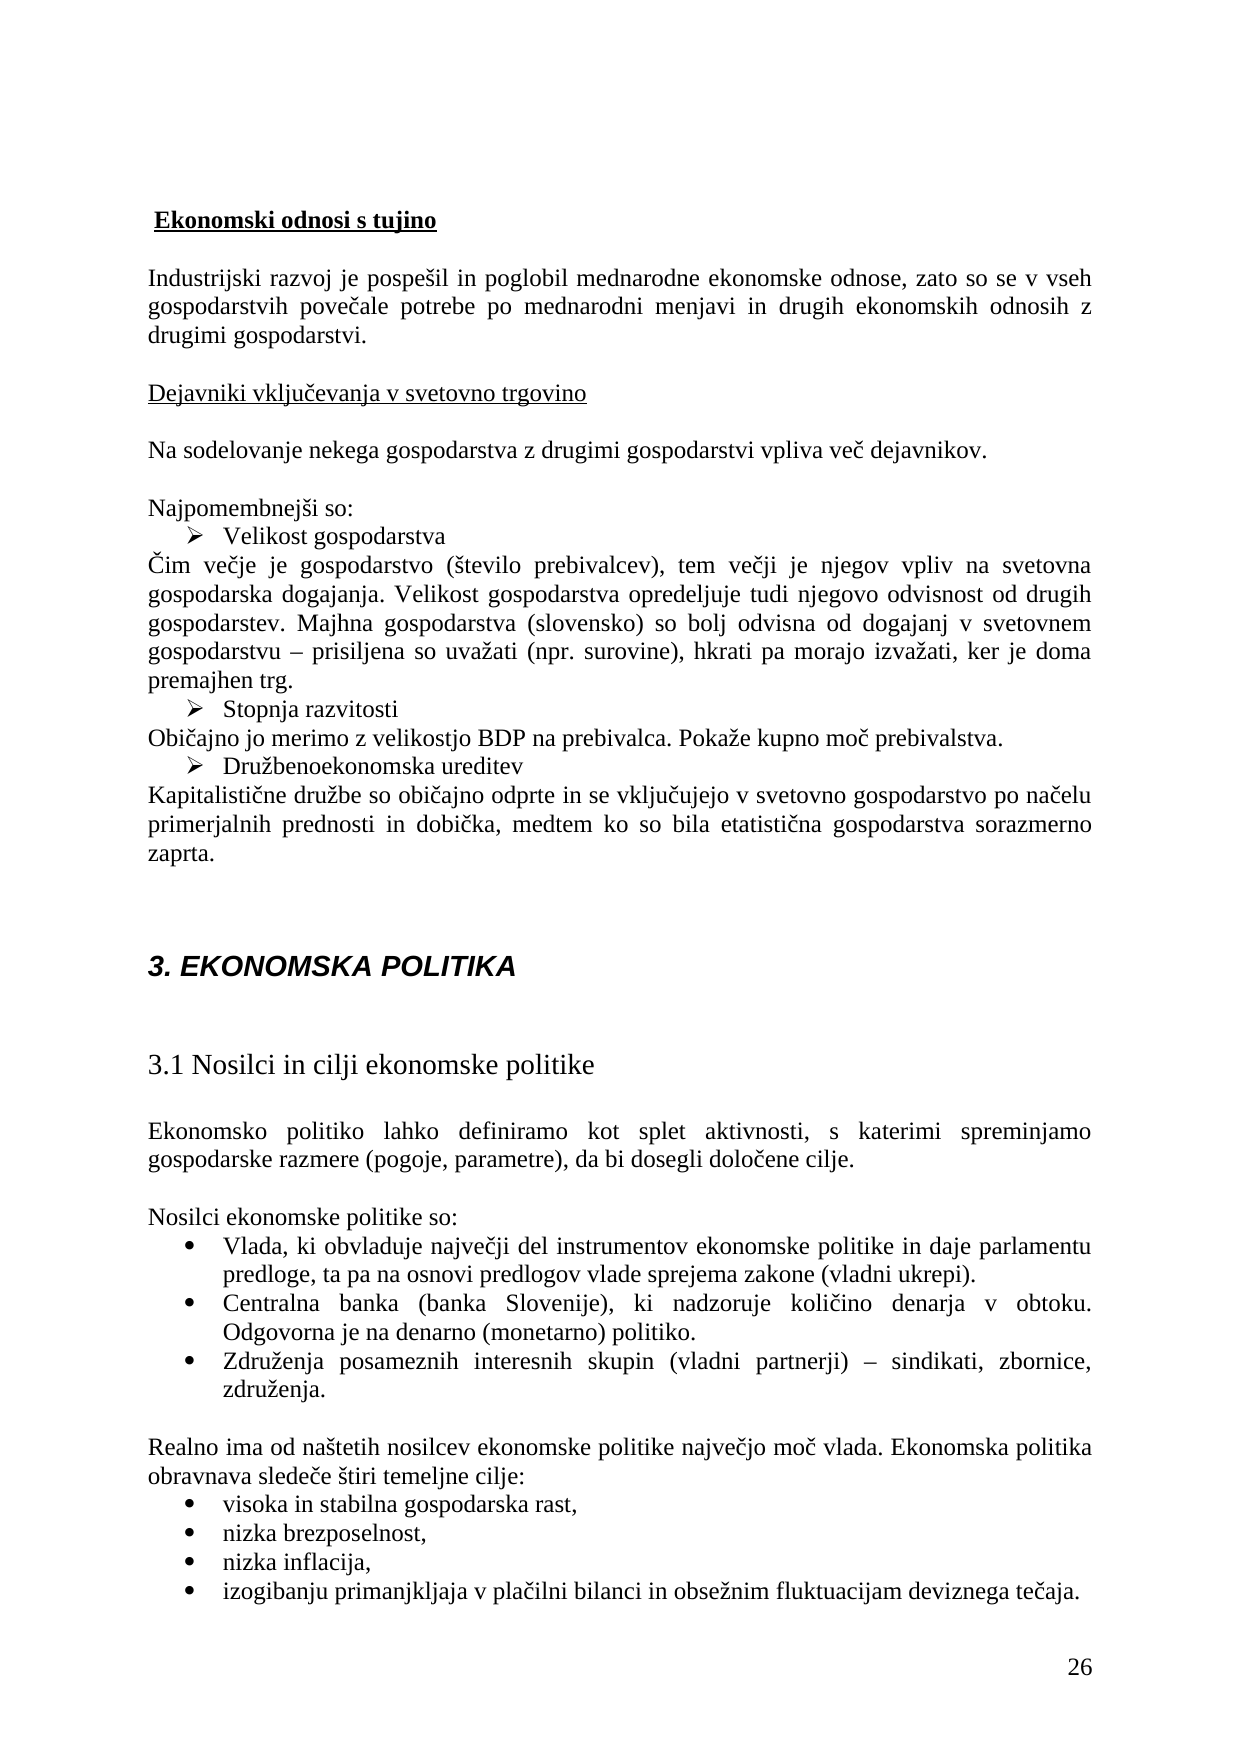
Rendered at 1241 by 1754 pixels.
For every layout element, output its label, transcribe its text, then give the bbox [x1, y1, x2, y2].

text Običajno jo merimo z velikostjo BDP na prebivalca. Pokaže kupno moč prebivalstva. [148, 723, 1093, 751]
text Ekonomski odnosi s tujino [148, 205, 1093, 234]
text Industrijski razvoj je pospešil in poglobil mednarodne ekonomske odnose, zato so se v vseh gospodarstvih povečale potrebe po mednarodni menjavi in drugih ekonomskih odnosih z drugimi gospodarstvi. [148, 263, 1093, 349]
text Čim večje je gospodarstvo (število prebivalcev), tem večji je njegov vpliv na svetovna gospodarska dogajanja. Velikost gospodarstva opredeljuje tudi njegovo odvisnost od drugih gospodarstev. Majhna gospodarstva (slovensko) so bolj odvisna od dogajanj v svetovnem gospodarstvu – prisiljena so uvažati (npr. surovine), hkrati pa morajo izvažati, ker je doma premajhen trg. [148, 550, 1093, 694]
text Ekonomsko politiko lahko definiramo kot splet aktivnosti, s katerimi spreminjamo gospodarske razmere (pogoje, parametre), da bi dosegli določene cilje. [148, 1116, 1093, 1173]
text Na sodelovanje nekega gospodarstva z drugimi gospodarstvi vpliva več dejavnikov. [148, 435, 1093, 464]
list Družbenoekonomska ureditev [185, 751, 1093, 780]
list izogibanju primanjkljaja v plačilni bilanci in obsežnim fluktuacijam deviznega tečaja. [185, 1576, 1093, 1604]
text Realno ima od naštetih nosilcev ekonomske politike največjo moč vlada. Ekonomska politika obravnava sledeče štiri temeljne cilje: [148, 1432, 1093, 1489]
text Dejavniki vključevanja v svetovno trgovino [148, 378, 1093, 406]
list Centralna banka (banka Slovenije), ki nadzoruje količino denarja v obtoku. Odgovorna je na denarno (monetarno) politiko. [185, 1288, 1093, 1346]
list visoka in stabilna gospodarska rast, [185, 1489, 1093, 1518]
subtitle 3.1 Nosilci in cilji ekonomske politike [148, 1047, 1093, 1081]
text Najpomembnejši so: [148, 493, 1093, 521]
list Stopnja razvitosti [185, 694, 1093, 723]
text Nosilci ekonomske politike so: [148, 1202, 1093, 1231]
list nizka inflacija, [185, 1547, 1093, 1576]
list Združenja posameznih interesnih skupin (vladni partnerji) – sindikati, zbornice, združenja. [185, 1346, 1093, 1403]
list nizka brezposelnost, [185, 1518, 1093, 1547]
subtitle 3. EKONOMSKA POLITIKA [148, 949, 1093, 982]
text Kapitalistične družbe so običajno odprte in se vključujejo v svetovno gospodarstvo po načelu primerjalnih prednosti in dobička, medtem ko so bila etatistična gospodarstva sorazmerno zaprta. [148, 780, 1093, 866]
list Velikost gospodarstva [185, 521, 1093, 550]
list Vlada, ki obvladuje največji del instrumentov ekonomske politike in daje parlamentu predloge, ta pa na osnovi predlogov vlade sprejema zakone (vladni ukrepi). [185, 1231, 1093, 1288]
